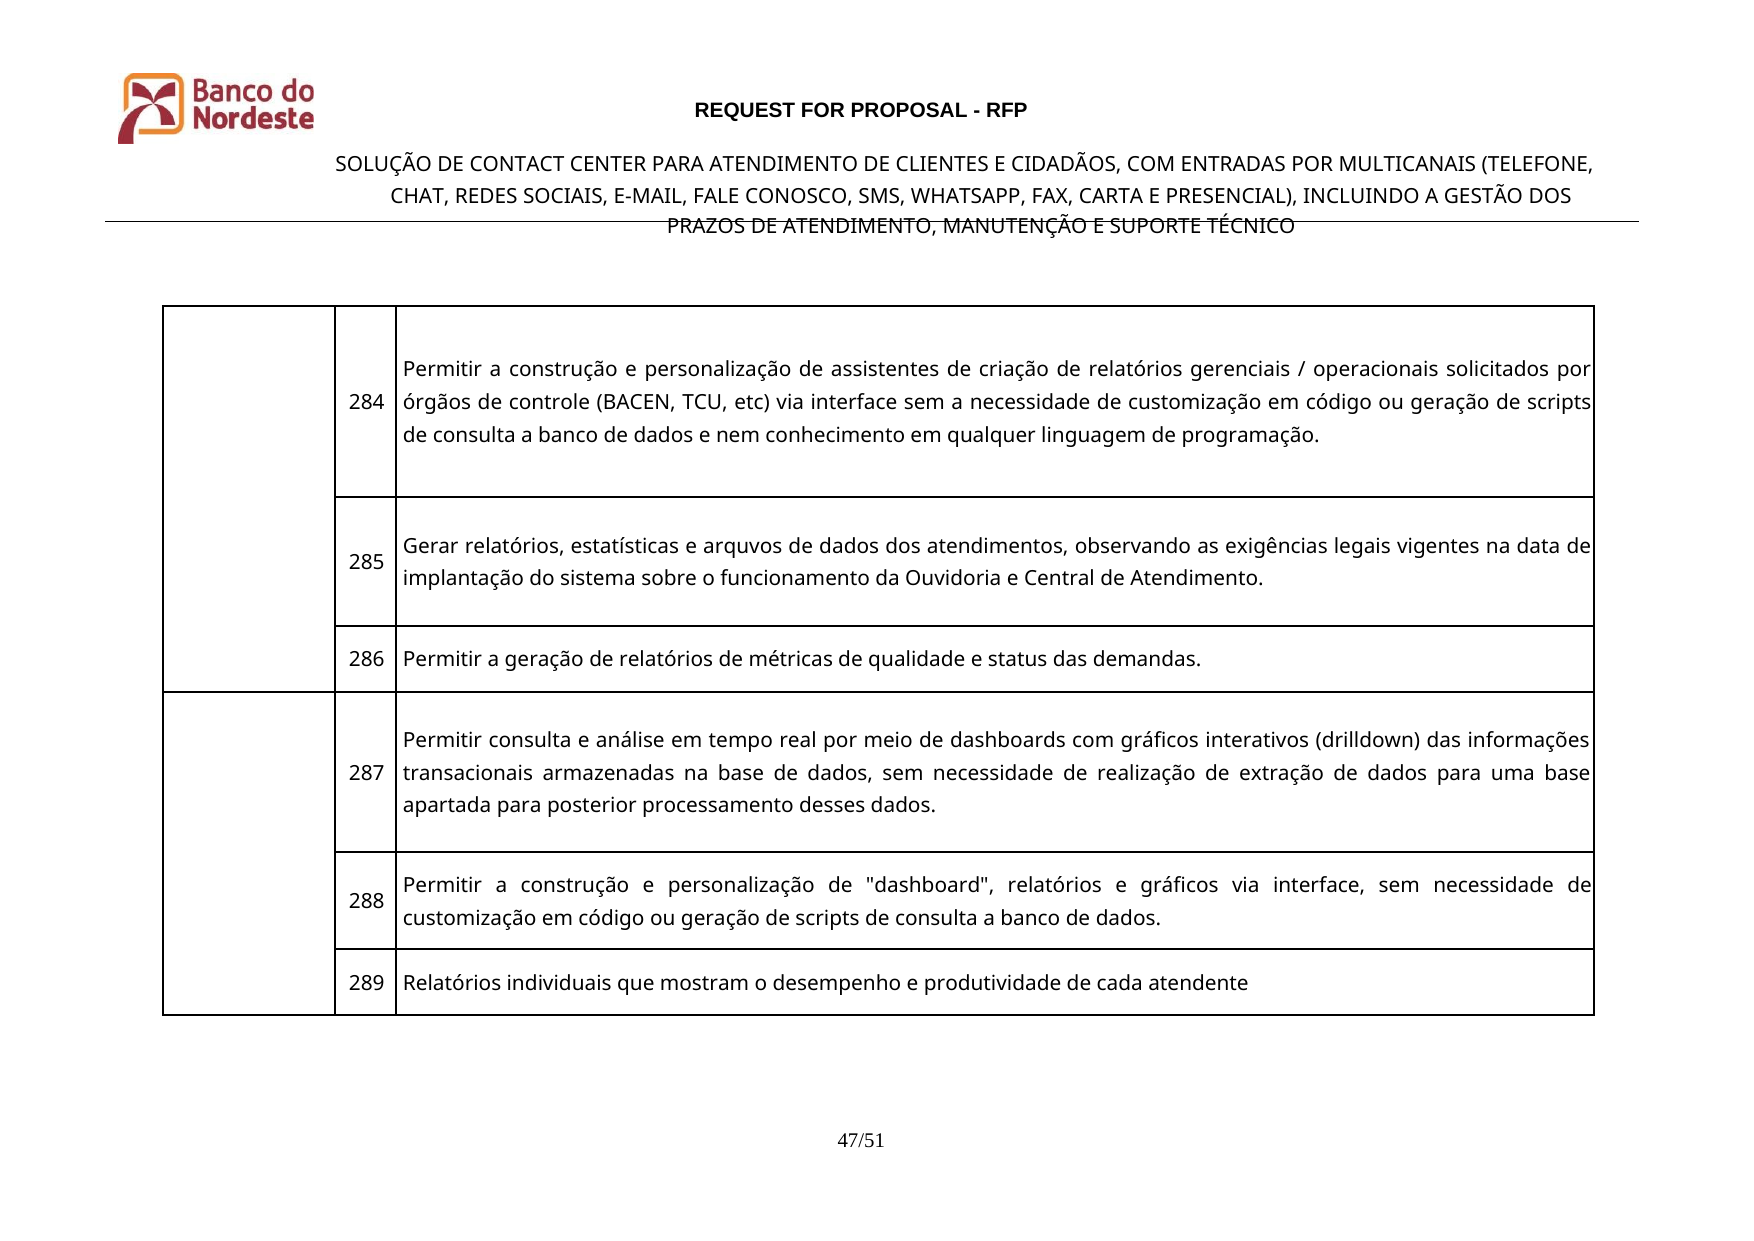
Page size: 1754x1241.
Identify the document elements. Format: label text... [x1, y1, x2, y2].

table_cell [164, 693, 334, 1014]
table_cell Relatórios individuais que mostram o desempenho e produtividade de cada atendente [397, 950, 1593, 1014]
picture [118, 73, 314, 144]
table_cell Permitir a construção e personalização de assistentes de criação de relatórios gerenciais / operacionais solicitados por órgãos de controle (BACEN, TCU, etc) via interface sem a necessidade de customização em código ou geração de scripts de consulta a banco de dados e nem conhecimento em qualquer linguagem de programação. [397, 307, 1593, 496]
table_cell 284 [336, 307, 395, 496]
table_cell 288 [336, 853, 395, 948]
table_cell Permitir a construção e personalização de "dashboard", relatórios e gráficos via interface, sem necessidade de customização em código ou geração de scripts de consulta a banco de dados. [397, 853, 1593, 948]
table_cell 286 [336, 627, 395, 691]
table_cell Permitir consulta e análise em tempo real por meio de dashboards com gráficos interativos (drilldown) das informações transacionais armazenadas na base de dados, sem necessidade de realização de extração de dados para uma base apartada para posterior processamento desses dados. [397, 693, 1593, 851]
table_cell Gerar relatórios, estatísticas e arquvos de dados dos atendimentos, observando as exigências legais vigentes na data de implantação do sistema sobre o funcionamento da Ouvidoria e Central de Atendimento. [397, 498, 1593, 625]
table_cell 287 [336, 693, 395, 851]
table_cell 289 [336, 950, 395, 1014]
table_cell 285 [336, 498, 395, 625]
table_cell [164, 307, 334, 691]
table_cell Permitir a geração de relatórios de métricas de qualidade e status das demandas. [397, 627, 1593, 691]
